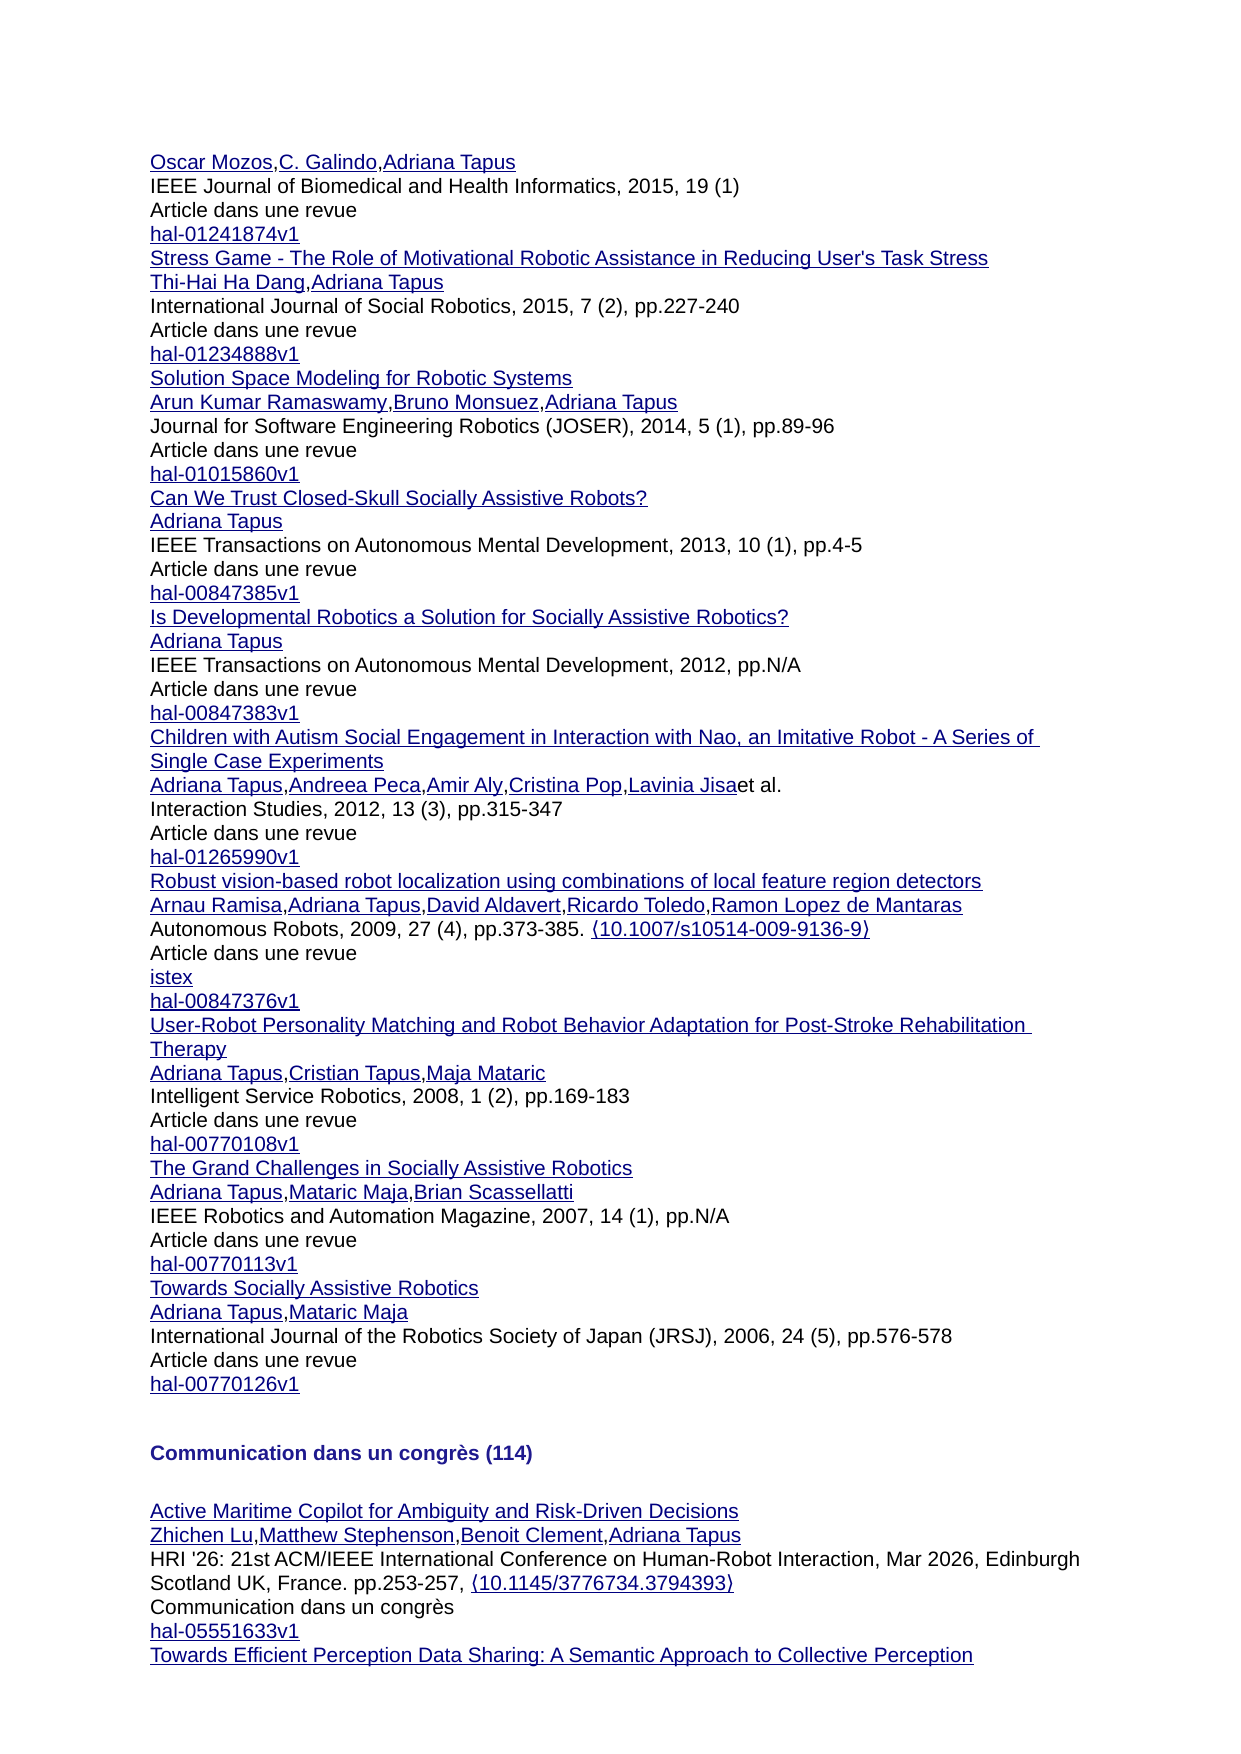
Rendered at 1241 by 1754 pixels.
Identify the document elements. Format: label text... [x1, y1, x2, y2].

table_cell The Grand Challenges in Socially Assistive Robotics Adriana Tapus,Mataric Maja,Brian Scassellatti IEEE Robotics and Automation Magazine, 2007, 14 (1), pp.N/A Article dans une revue hal-00770113v1 [150, 1156, 1090, 1276]
subtitle Communication dans un congrès (114) [150, 1441, 1090, 1464]
table_cell Robust vision-based robot localization using combinations of local feature region detectors Arnau Ramisa,Adriana Tapus,David Aldavert,Ricardo Toledo,Ramon Lopez de Mantaras Autonomous Robots, 2009, 27 (4), pp.373-385. ⟨10.1007/s10514-009-9136-9⟩ Article dans une revue istex hal-00847376v1 [150, 869, 1090, 1012]
table_cell Stress Game - The Role of Motivational Robotic Assistance in Reducing User's Task Stress Thi-Hai Ha Dang,Adriana Tapus International Journal of Social Robotics, 2015, 7 (2), pp.227-240 Article dans une revue hal-01234888v1 [150, 246, 1090, 366]
table_cell Oscar Mozos,C. Galindo,Adriana Tapus IEEE Journal of Biomedical and Health Informatics, 2015, 19 (1) Article dans une revue hal-01241874v1 [150, 150, 1090, 246]
table_cell Can We Trust Closed-Skull Socially Assistive Robots? Adriana Tapus IEEE Transactions on Autonomous Mental Development, 2013, 10 (1), pp.4-5 Article dans une revue hal-00847385v1 [150, 485, 1090, 605]
table_cell User-Robot Personality Matching and Robot Behavior Adaptation for Post-Stroke Rehabilitation Therapy Adriana Tapus,Cristian Tapus,Maja Mataric Intelligent Service Robotics, 2008, 1 (2), pp.169-183 Article dans une revue hal-00770108v1 [150, 1013, 1090, 1156]
table_header Active Maritime Copilot for Ambiguity and Risk-Driven Decisions Zhichen Lu,Matthew Stephenson,Benoit Clement,Adriana Tapus HRI '26: 21st ACM/IEEE International Conference on Human-Robot Interaction, Mar 2026, Edinburgh Scotland UK, France. pp.253-257, ⟨10.1145/3776734.3794393⟩ Communication dans un congrès hal-05551633v1 [150, 1499, 1090, 1643]
table_cell Towards Efficient Perception Data Sharing: A Semantic Approach to Collective Perception [150, 1643, 1090, 1667]
table_cell Towards Socially Assistive Robotics Adriana Tapus,Mataric Maja International Journal of the Robotics Society of Japan (JRSJ), 2006, 24 (5), pp.576-578 Article dans une revue hal-00770126v1 [150, 1276, 1090, 1396]
table_cell Solution Space Modeling for Robotic Systems Arun Kumar Ramaswamy,Bruno Monsuez,Adriana Tapus Journal for Software Engineering Robotics (JOSER), 2014, 5 (1), pp.89-96 Article dans une revue hal-01015860v1 [150, 366, 1090, 485]
table_cell Children with Autism Social Engagement in Interaction with Nao, an Imitative Robot - A Series of Single Case Experiments Adriana Tapus,Andreea Peca,Amir Aly,Cristina Pop,Lavinia Jisaet al. Interaction Studies, 2012, 13 (3), pp.315-347 Article dans une revue hal-01265990v1 [150, 725, 1090, 869]
table_cell Is Developmental Robotics a Solution for Socially Assistive Robotics? Adriana Tapus IEEE Transactions on Autonomous Mental Development, 2012, pp.N/A Article dans une revue hal-00847383v1 [150, 605, 1090, 725]
